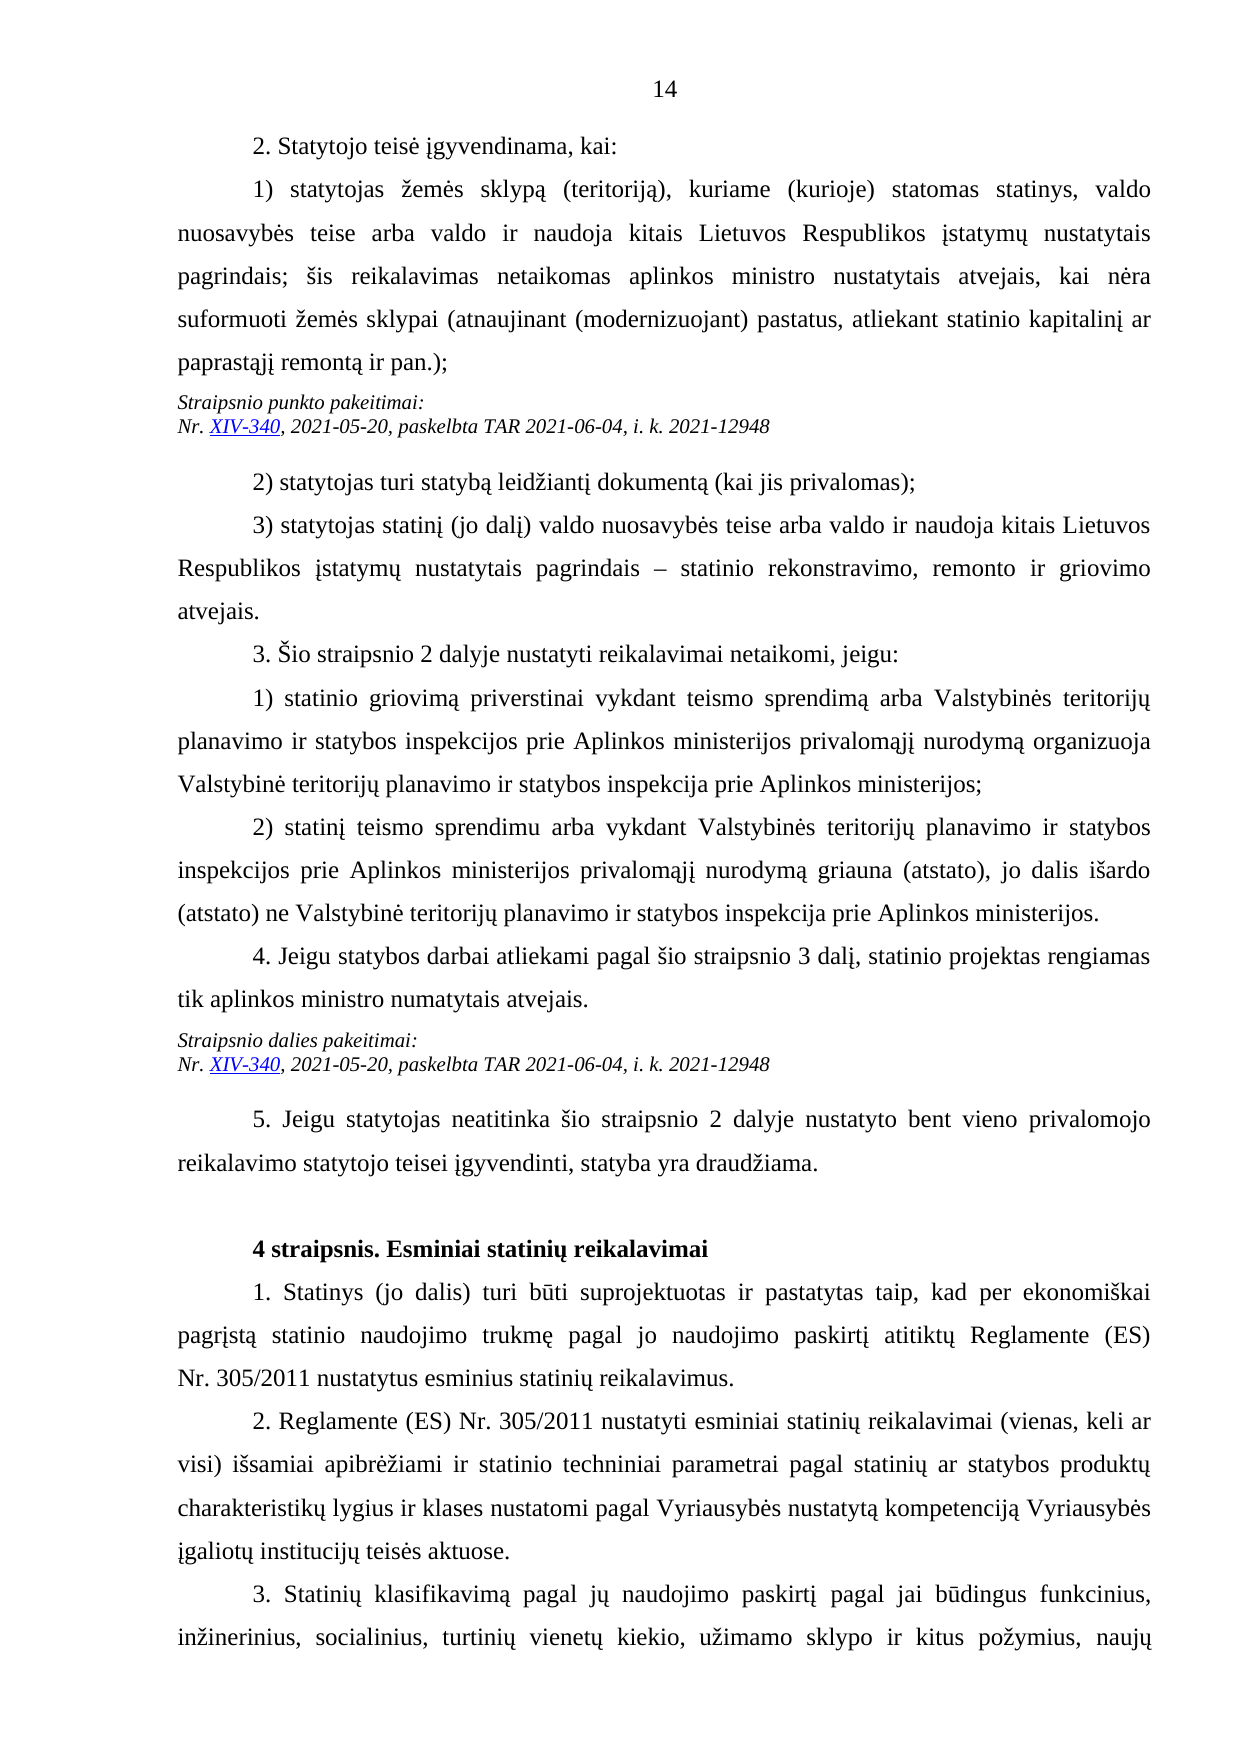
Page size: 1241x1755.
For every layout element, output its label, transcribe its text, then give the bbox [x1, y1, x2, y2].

text 2) statytojas turi statybą leidžiantį dokumentą (kai jis privalomas); [177, 467, 1152, 496]
text 1. Statinys (jo dalis) turi būti suprojektuotas ir pastatytas taip, kad per ekonomiškai pagrįstą statinio naudojimo trukmę pagal jo naudojimo paskirtį atitiktų Reglamente (ES) Nr. 305/2011 nustatytus esminius statinių reikalavimus. [177, 1277, 1152, 1392]
text 3. Statinių klasifikavimą pagal jų naudojimo paskirtį pagal jai būdingus funkcinius, inžinerinius, socialinius, turtinių vienetų kiekio, užimamo sklypo ir kitus požymius, naujų [177, 1579, 1152, 1651]
text 5. Jeigu statytojas neatitinka šio straipsnio 2 dalyje nustatyto bent vieno privalomojo reikalavimo statytojo teisei įgyvendinti, statyba yra draudžiama. [177, 1104, 1152, 1176]
text 2) statinį teismo sprendimu arba vykdant Valstybinės teritorijų planavimo ir statybos inspekcijos prie Aplinkos ministerijos privalomąjį nurodymą griauna (atstato), jo dalis išardo (atstato) ne Valstybinė teritorijų planavimo ir statybos inspekcija prie Aplinkos ministerijos. [177, 812, 1152, 927]
text Nr. XIV-340, 2021-05-20, paskelbta TAR 2021-06-04, i. k. 2021-12948 [177, 1052, 1152, 1076]
text Straipsnio punkto pakeitimai: [177, 390, 1152, 414]
text 2. Reglamente (ES) Nr. 305/2011 nustatyti esminiai statinių reikalavimai (vienas, keli ar visi) išsamiai apibrėžiami ir statinio techniniai parametrai pagal statinių ar statybos produktų charakteristikų lygius ir klases nustatomi pagal Vyriausybės nustatytą kompetenciją Vyriausybės įgaliotų institucijų teisės aktuose. [177, 1406, 1152, 1564]
text 1) statytojas žemės sklypą (teritoriją), kuriame (kurioje) statomas statinys, valdo nuosavybės teise arba valdo ir naudoja kitais Lietuvos Respublikos įstatymų nustatytais pagrindais; šis reikalavimas netaikomas aplinkos ministro nustatytais atvejais, kai nėra suformuoti žemės sklypai (atnaujinant (modernizuojant) pastatus, atliekant statinio kapitalinį ar paprastąjį remontą ir pan.); [177, 174, 1152, 376]
text 1) statinio griovimą priverstinai vykdant teismo sprendimą arba Valstybinės teritorijų planavimo ir statybos inspekcijos prie Aplinkos ministerijos privalomąjį nurodymą organizuoja Valstybinė teritorijų planavimo ir statybos inspekcija prie Aplinkos ministerijos; [177, 683, 1152, 798]
text 3. Šio straipsnio 2 dalyje nustatyti reikalavimai netaikomi, jeigu: [177, 639, 1152, 668]
text 4 straipsnis. Esminiai statinių reikalavimai [177, 1234, 1152, 1263]
text 3) statytojas statinį (jo dalį) valdo nuosavybės teise arba valdo ir naudoja kitais Lietuvos Respublikos įstatymų nustatytais pagrindais – statinio rekonstravimo, remonto ir griovimo atvejais. [177, 510, 1152, 625]
text 4. Jeigu statybos darbai atliekami pagal šio straipsnio 3 dalį, statinio projektas rengiamas tik aplinkos ministro numatytais atvejais. [177, 941, 1152, 1013]
text Straipsnio dalies pakeitimai: [177, 1028, 1152, 1052]
text Nr. XIV-340, 2021-05-20, paskelbta TAR 2021-06-04, i. k. 2021-12948 [177, 414, 1152, 438]
text 2. Statytojo teisė įgyvendinama, kai: [177, 131, 1152, 160]
